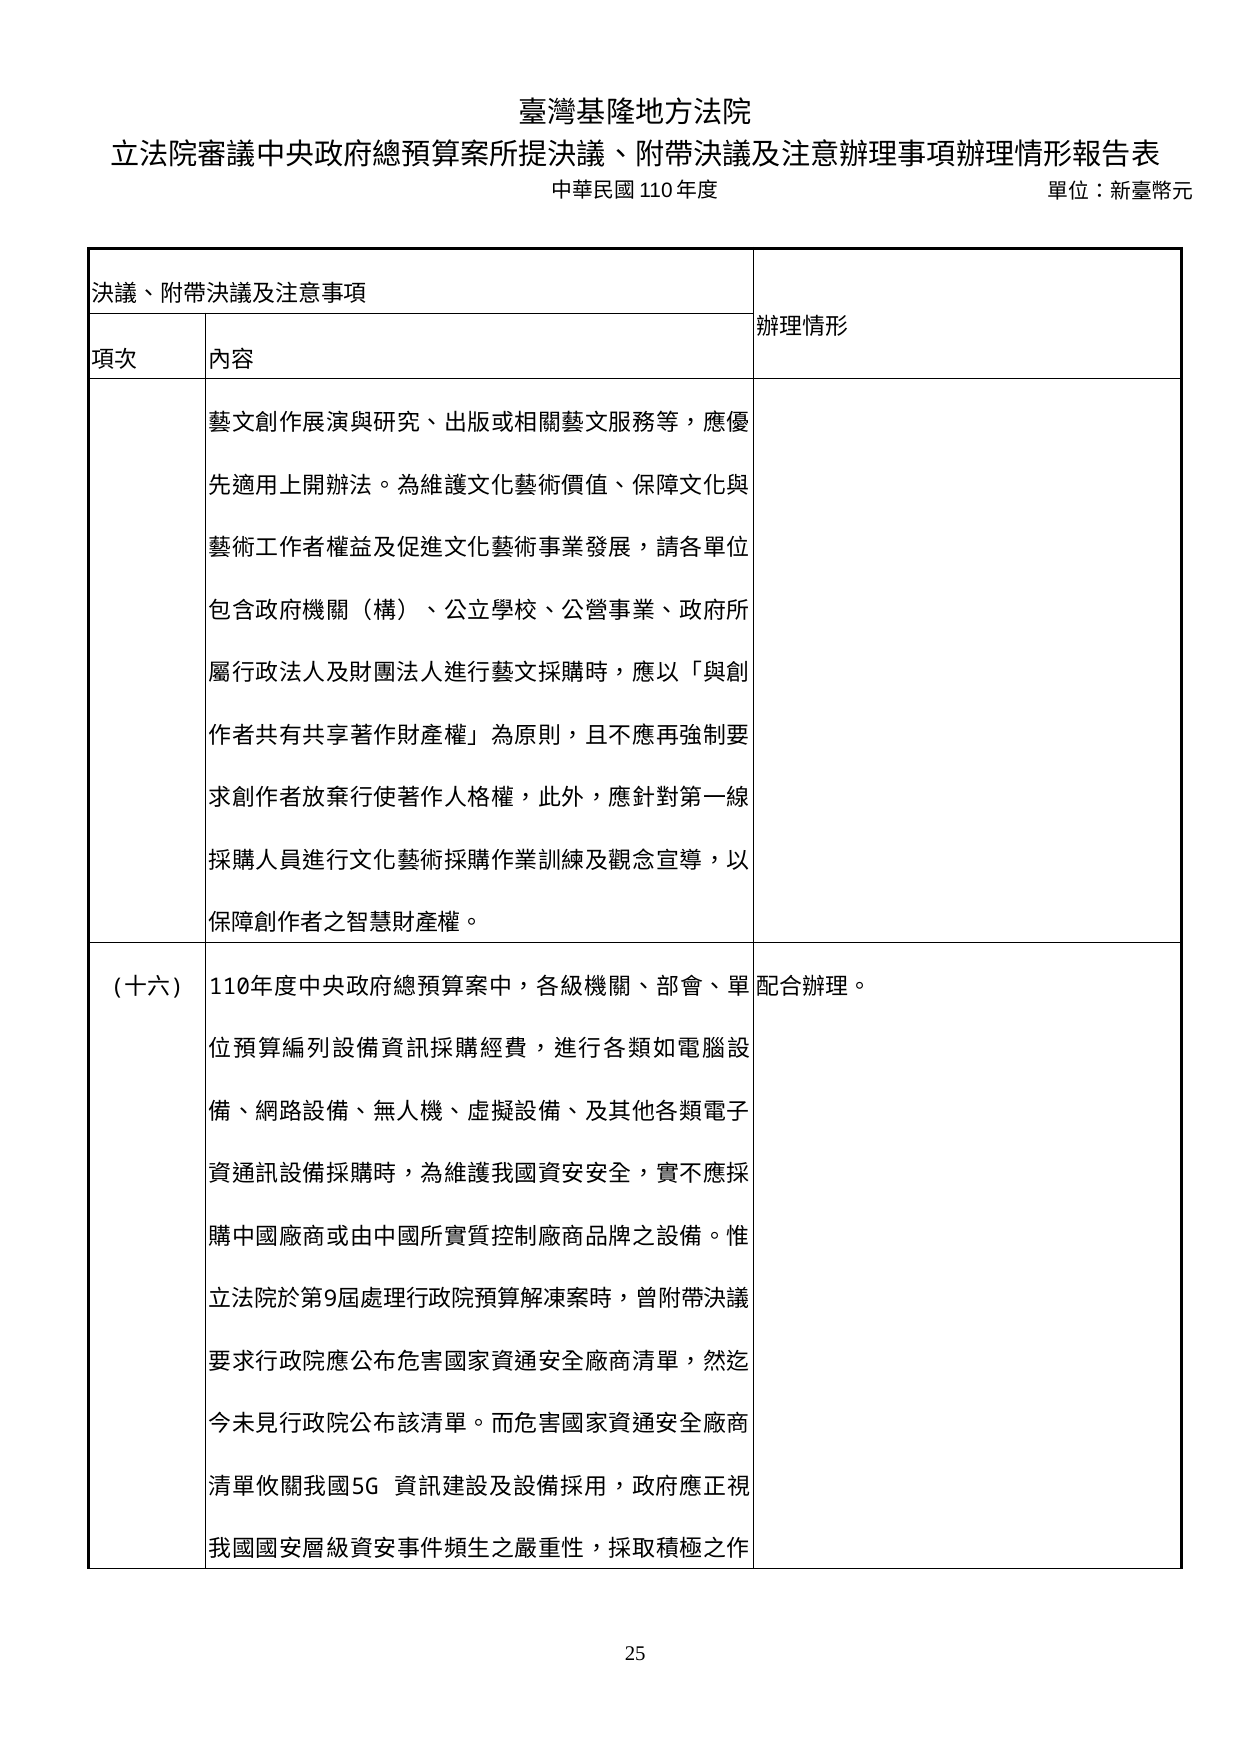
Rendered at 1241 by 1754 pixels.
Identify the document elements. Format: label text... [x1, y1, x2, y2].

table_header 辦理情形 [754, 250, 1180, 378]
table_cell 項次 [90, 314, 205, 378]
table_header 決議、附帶決議及注意事項 [90, 250, 753, 312]
table_cell 110年度中央政府總預算案中，各級機關、部會、單位預算編列設備資訊採購經費，進行各類如電腦設備、網路設備、無人機、虛擬設備、及其他各類電子資通訊設備採購時，為維護我國資安安全，實不應採購中國廠商或由中國所實質控制廠商品牌之設備。惟立法院於第9屆處理行政院預算解凍案時，曾附帶決議要求行政院應公布危害國家資通安全廠商清單，然迄今未見行政院公布該清單。而危害國家資通安全廠商清單攸關我國5G 資訊建設及設備採用，政府應正視我國國安層級資安事件頻生之嚴重性，採取積極之作 [206, 943, 753, 1568]
table_cell 配合辦理。 [754, 943, 1180, 1568]
table_cell 藝文創作展演與研究、出版或相關藝文服務等，應優先適用上開辦法。為維護文化藝術價值、保障文化與藝術工作者權益及促進文化藝術事業發展，請各單位包含政府機關（構）、公立學校、公營事業、政府所屬行政法人及財團法人進行藝文採購時，應以「與創作者共有共享著作財產權」為原則，且不應再強制要求創作者放棄行使著作人格權，此外，應針對第一線採購人員進行文化藝術採購作業訓練及觀念宣導，以保障創作者之智慧財產權。 [206, 379, 753, 942]
table_cell (十六) [90, 943, 205, 1568]
table_cell [754, 379, 1180, 942]
table_cell [90, 379, 205, 942]
table_cell 內容 [206, 314, 753, 378]
